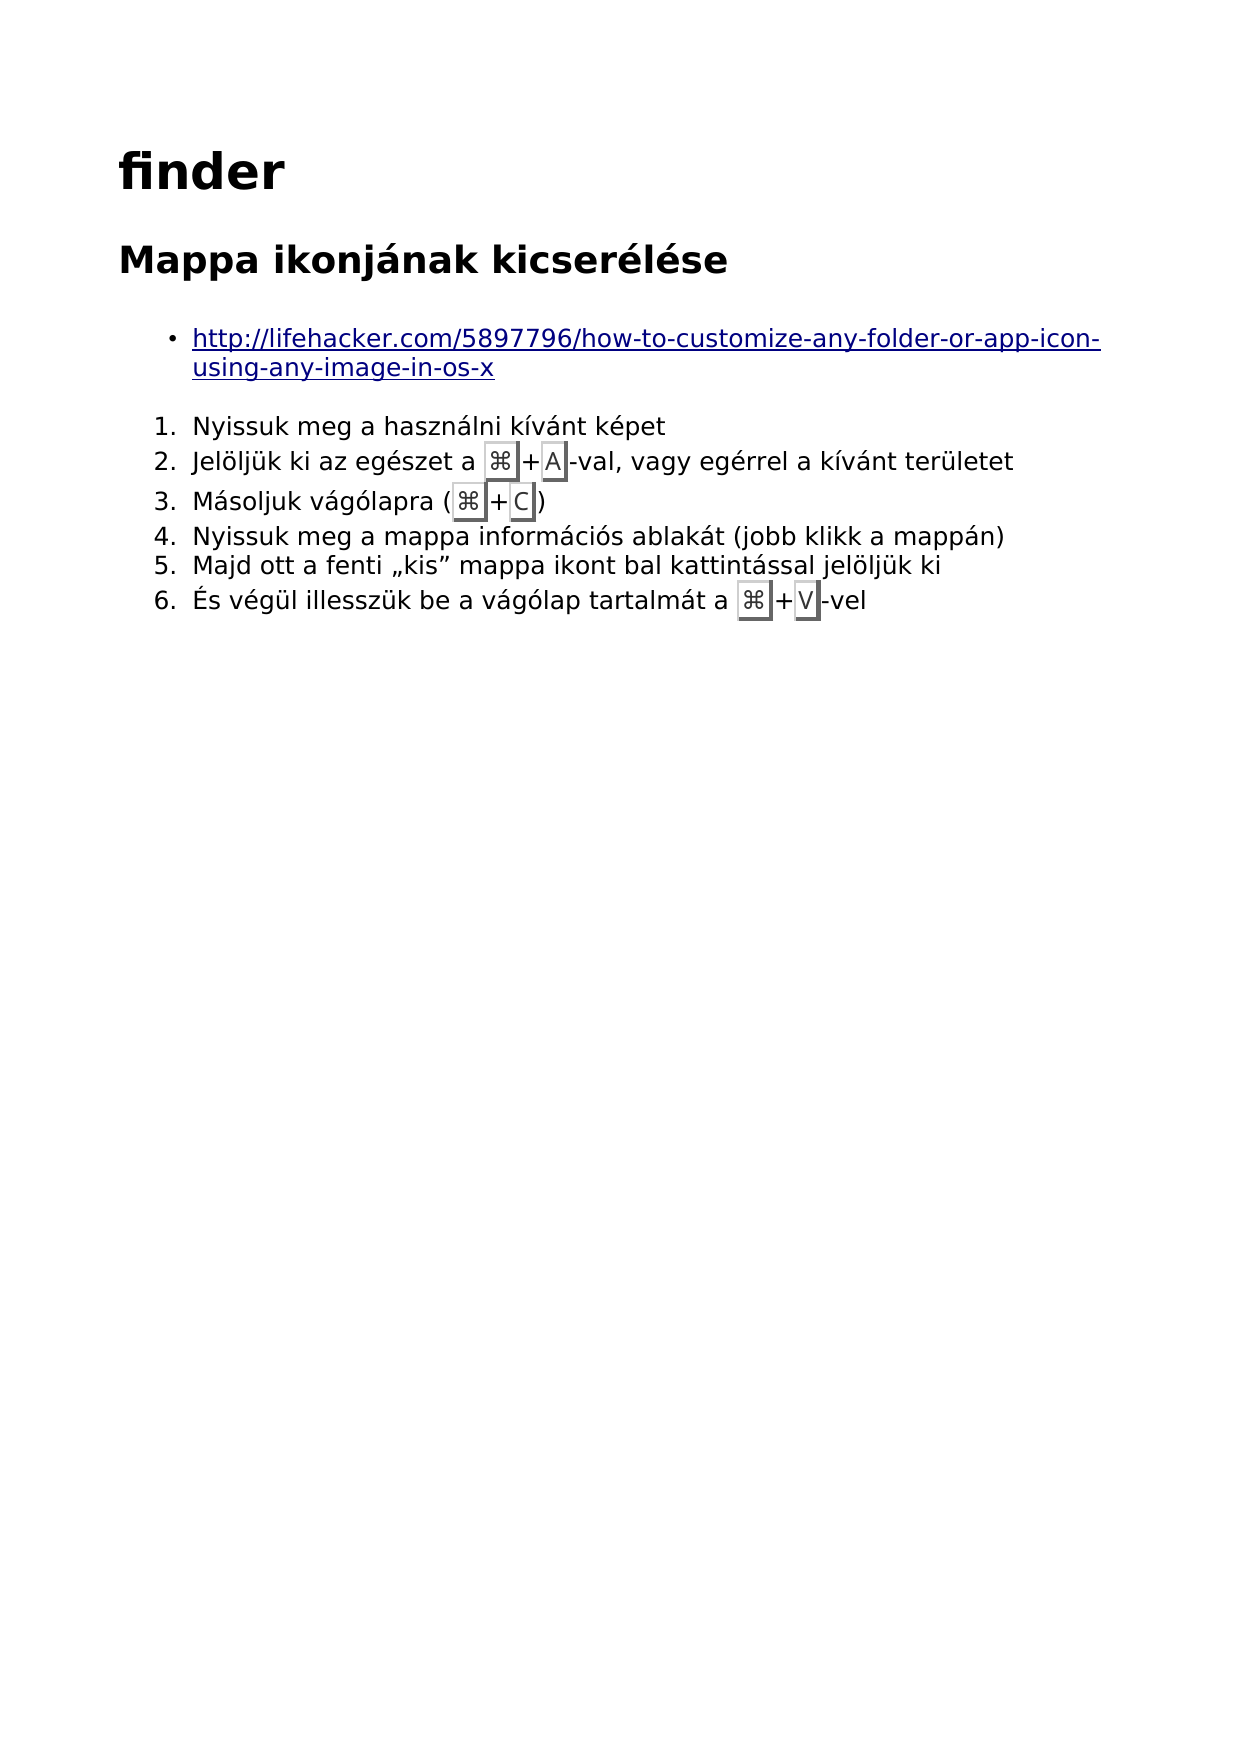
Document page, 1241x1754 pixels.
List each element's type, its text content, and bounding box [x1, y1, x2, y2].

list http://lifehacker.com/5897796/how-to-customize-any-folder-or-app-icon-using-any-image-in-os-x [177, 324, 1122, 383]
subtitle Mappa ikonjának kicserélése [118, 239, 1122, 282]
list Nyissuk meg a mappa információs ablakát (jobb klikk a mappán) [177, 522, 1122, 551]
list Másoljuk vágólapra (⌘+C) [488, 482, 509, 522]
list Jelöljük ki az egészet a ⌘+A-val, vagy egérrel a kívánt területet [177, 441, 484, 482]
list Jelöljük ki az egészet a ⌘+A-val, vagy egérrel a kívánt területet [568, 441, 1122, 482]
list Majd ott a fenti „kis” mappa ikont bal kattintással jelöljük ki [177, 551, 1122, 580]
subtitle finder [118, 143, 1122, 201]
list És végül illesszük be a vágólap tartalmát a ⌘+V-vel [821, 580, 1122, 621]
list És végül illesszük be a vágólap tartalmát a ⌘+V-vel [177, 580, 737, 621]
list Másoljuk vágólapra (⌘+C) [536, 482, 1122, 522]
list Másoljuk vágólapra (⌘+C) [177, 482, 452, 522]
list Nyissuk meg a használni kívánt képet [177, 412, 1122, 441]
